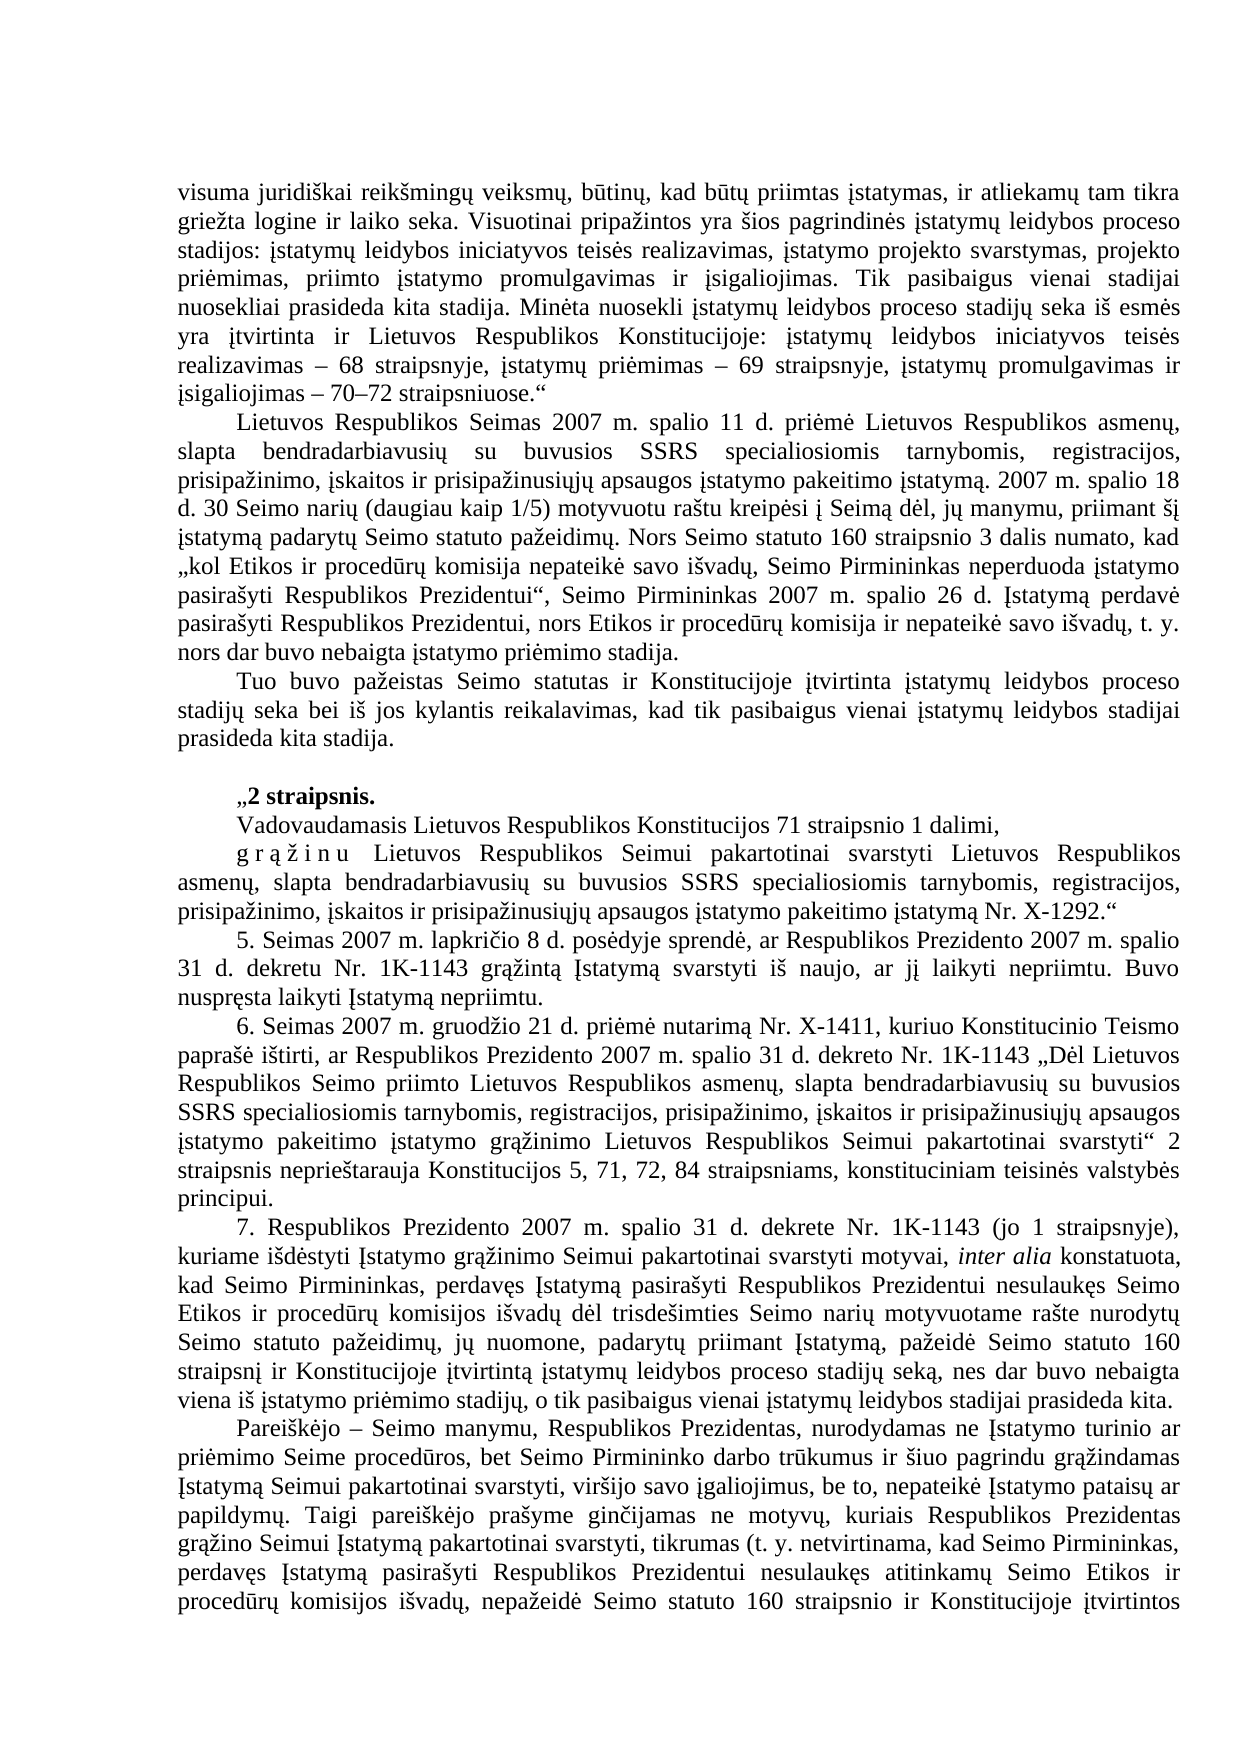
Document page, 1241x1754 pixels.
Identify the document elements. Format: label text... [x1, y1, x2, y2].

text grąžinu Lietuvos Respublikos Seimui pakartotinai svarstyti Lietuvos Respublikos asmenų, slapta bendradarbiavusių su buvusios SSRS specialiosiomis tarnybomis, registracijos, prisipažinimo, įskaitos ir prisipažinusiųjų apsaugos įstatymo pakeitimo įstatymą Nr. X-1292.“ [177, 838, 1181, 925]
text Pareiškėjo – Seimo manymu, Respublikos Prezidentas, nurodydamas ne Įstatymo turinio ar priėmimo Seime procedūros, bet Seimo Pirmininko darbo trūkumus ir šiuo pagrindu grąžindamas Įstatymą Seimui pakartotinai svarstyti, viršijo savo įgaliojimus, be to, nepateikė Įstatymo pataisų ar papildymų. Taigi pareiškėjo prašyme ginčijamas ne motyvų, kuriais Respublikos Prezidentas grąžino Seimui Įstatymą pakartotinai svarstyti, tikrumas (t. y. netvirtinama, kad Seimo Pirmininkas, perdavęs Įstatymą pasirašyti Respublikos Prezidentui nesulaukęs atitinkamų Seimo Etikos ir procedūrų komisijos išvadų, nepažeidė Seimo statuto 160 straipsnio ir Konstitucijoje įtvirtintos [177, 1413, 1181, 1615]
text visuma juridiškai reikšmingų veiksmų, būtinų, kad būtų priimtas įstatymas, ir atliekamų tam tikra griežta logine ir laiko seka. Visuotinai pripažintos yra šios pagrindinės įstatymų leidybos proceso stadijos: įstatymų leidybos iniciatyvos teisės realizavimas, įstatymo projekto svarstymas, projekto priėmimas, priimto įstatymo promulgavimas ir įsigaliojimas. Tik pasibaigus vienai stadijai nuosekliai prasideda kita stadija. Minėta nuosekli įstatymų leidybos proceso stadijų seka iš esmės yra įtvirtinta ir Lietuvos Respublikos Konstitucijoje: įstatymų leidybos iniciatyvos teisės realizavimas – 68 straipsnyje, įstatymų priėmimas – 69 straipsnyje, įstatymų promulgavimas ir įsigaliojimas – 70–72 straipsniuose.“ [177, 177, 1181, 407]
text 7. Respublikos Prezidento 2007 m. spalio 31 d. dekrete Nr. 1K-1143 (jo 1 straipsnyje), kuriame išdėstyti Įstatymo grąžinimo Seimui pakartotinai svarstyti motyvai, inter alia konstatuota, kad Seimo Pirmininkas, perdavęs Įstatymą pasirašyti Respublikos Prezidentui nesulaukęs Seimo Etikos ir procedūrų komisijos išvadų dėl trisdešimties Seimo narių motyvuotame rašte nurodytų Seimo statuto pažeidimų, jų nuomone, padarytų priimant Įstatymą, pažeidė Seimo statuto 160 straipsnį ir Konstitucijoje įtvirtintą įstatymų leidybos proceso stadijų seką, nes dar buvo nebaigta viena iš įstatymo priėmimo stadijų, o tik pasibaigus vienai įstatymų leidybos stadijai prasideda kita. [177, 1212, 1181, 1413]
text 5. Seimas 2007 m. lapkričio 8 d. posėdyje sprendė, ar Respublikos Prezidento 2007 m. spalio 31 d. dekretu Nr. 1K-1143 grąžintą Įstatymą svarstyti iš naujo, ar jį laikyti nepriimtu. Buvo nuspręsta laikyti Įstatymą nepriimtu. [177, 925, 1181, 1011]
text Tuo buvo pažeistas Seimo statutas ir Konstitucijoje įtvirtinta įstatymų leidybos proceso stadijų seka bei iš jos kylantis reikalavimas, kad tik pasibaigus vienai įstatymų leidybos stadijai prasideda kita stadija. [177, 666, 1181, 752]
text Vadovaudamasis Lietuvos Respublikos Konstitucijos 71 straipsnio 1 dalimi, [177, 810, 1181, 838]
text 6. Seimas 2007 m. gruodžio 21 d. priėmė nutarimą Nr. X-1411, kuriuo Konstitucinio Teismo paprašė ištirti, ar Respublikos Prezidento 2007 m. spalio 31 d. dekreto Nr. 1K-1143 „Dėl Lietuvos Respublikos Seimo priimto Lietuvos Respublikos asmenų, slapta bendradarbiavusių su buvusios SSRS specialiosiomis tarnybomis, registracijos, prisipažinimo, įskaitos ir prisipažinusiųjų apsaugos įstatymo pakeitimo įstatymo grąžinimo Lietuvos Respublikos Seimui pakartotinai svarstyti“ 2 straipsnis neprieštarauja Konstitucijos 5, 71, 72, 84 straipsniams, konstituciniam teisinės valstybės principui. [177, 1011, 1181, 1212]
text „2 straipsnis. [177, 781, 1181, 810]
text Lietuvos Respublikos Seimas 2007 m. spalio 11 d. priėmė Lietuvos Respublikos asmenų, slapta bendradarbiavusių su buvusios SSRS specialiosiomis tarnybomis, registracijos, prisipažinimo, įskaitos ir prisipažinusiųjų apsaugos įstatymo pakeitimo įstatymą. 2007 m. spalio 18 d. 30 Seimo narių (daugiau kaip 1/5) motyvuotu raštu kreipėsi į Seimą dėl, jų manymu, priimant šį įstatymą padarytų Seimo statuto pažeidimų. Nors Seimo statuto 160 straipsnio 3 dalis numato, kad „kol Etikos ir procedūrų komisija nepateikė savo išvadų, Seimo Pirmininkas neperduoda įstatymo pasirašyti Respublikos Prezidentui“, Seimo Pirmininkas 2007 m. spalio 26 d. Įstatymą perdavė pasirašyti Respublikos Prezidentui, nors Etikos ir procedūrų komisija ir nepateikė savo išvadų, t. y. nors dar buvo nebaigta įstatymo priėmimo stadija. [177, 407, 1181, 666]
